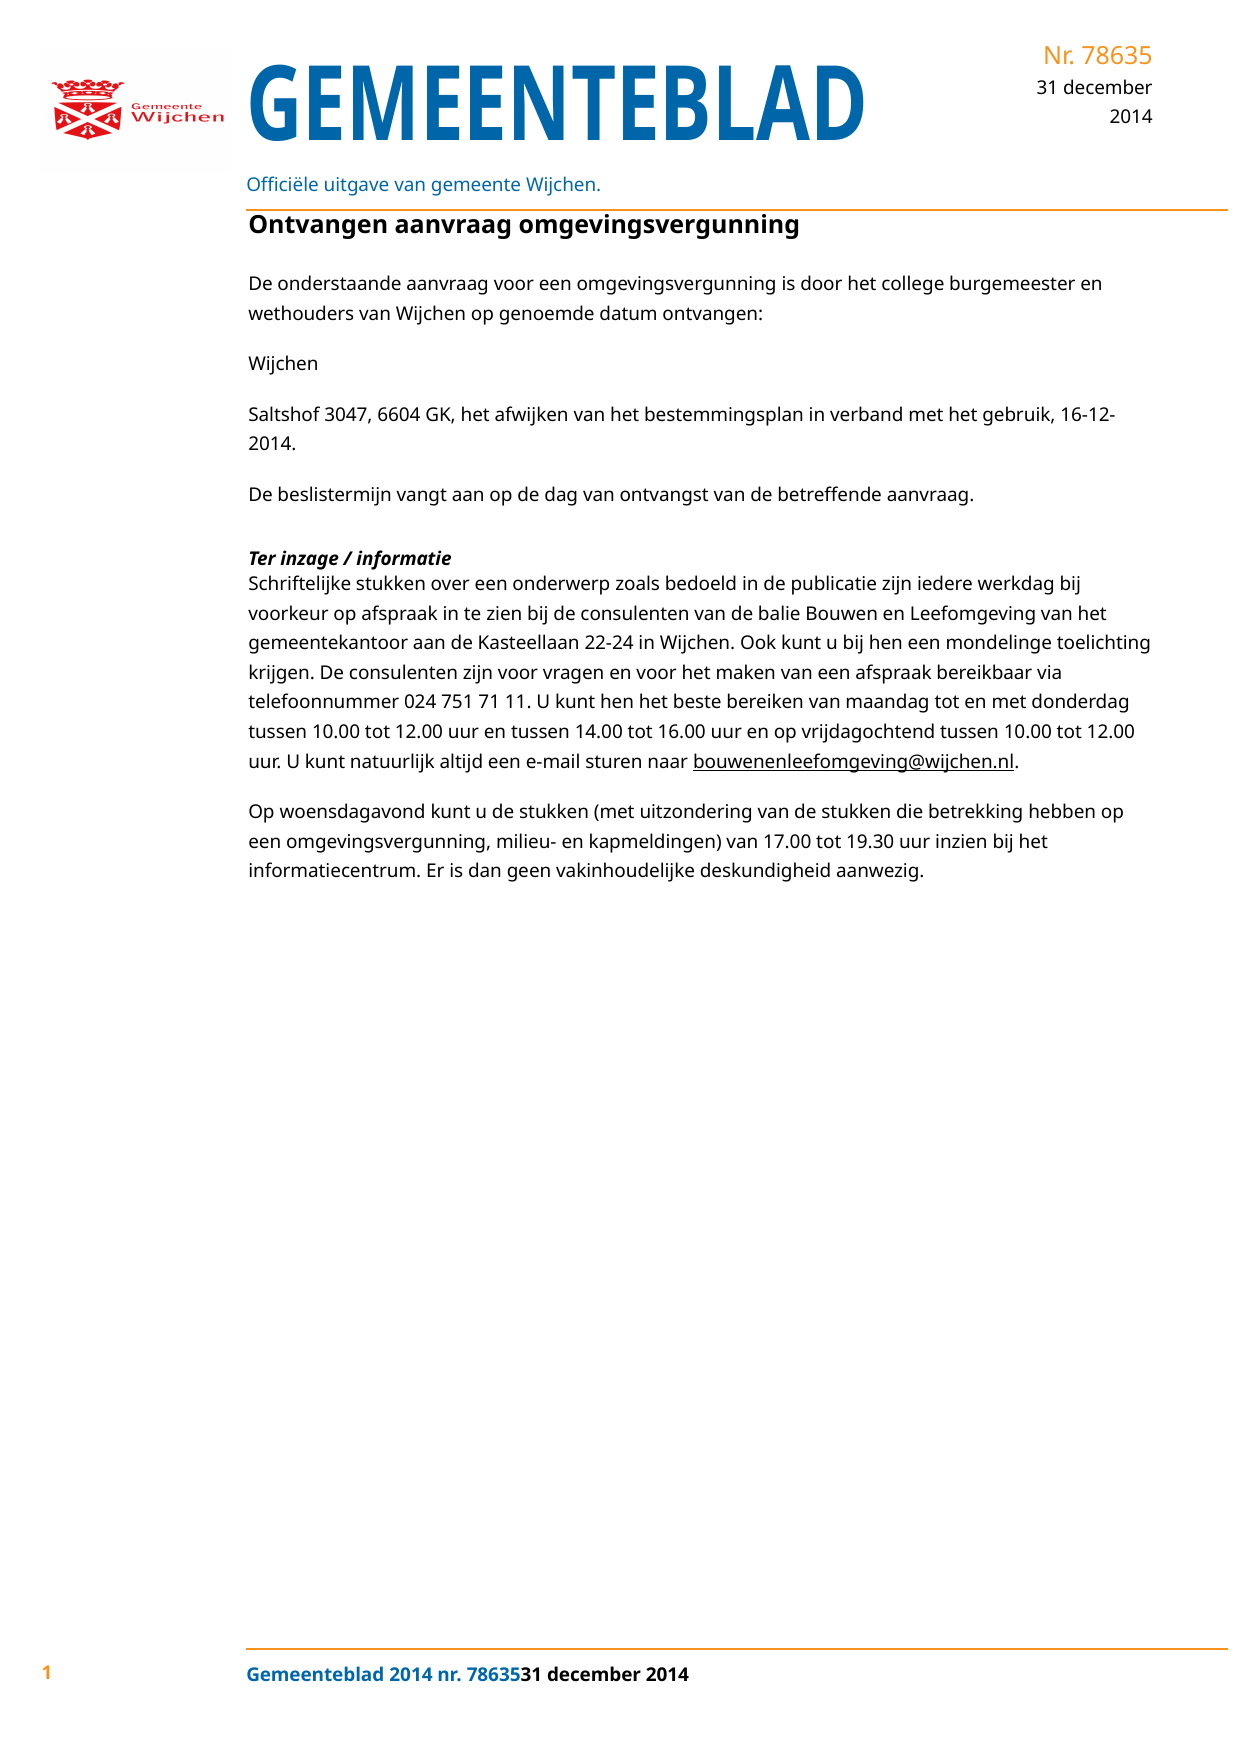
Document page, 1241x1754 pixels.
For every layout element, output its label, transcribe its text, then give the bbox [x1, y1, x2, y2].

text De beslistermijn vangt aan op de dag van ontvangst van de betreffende aanvraag. [248, 481, 1152, 506]
text Ter inzage / informatie [248, 545, 1152, 570]
text Ontvangen aanvraag omgevingsvergunning [248, 211, 1152, 241]
text De onderstaande aanvraag voor een omgevingsvergunning is door het college burgemeester en wethouders van Wijchen op genoemde datum ontvangen: [248, 270, 1152, 326]
picture [41, 47, 231, 172]
text Wijchen [248, 350, 1152, 376]
text Schriftelijke stukken over een onderwerp zoals bedoeld in de publicatie zijn iedere werkdag bij voorkeur op afspraak in te zien bij de consulenten van de balie Bouwen en Leefomgeving van het gemeentekantoor aan de Kasteellaan 22-24 in Wijchen. Ook kunt u bij hen een mondelinge toelichting krijgen. De consulenten zijn voor vragen en voor het maken van een afspraak bereikbaar via telefoonnummer 024 751 71 11. U kunt hen het beste bereiken van maandag tot en met donderdag tussen 10.00 tot 12.00 uur en tussen 14.00 tot 16.00 uur en op vrijdagochtend tussen 10.00 tot 12.00 uur. U kunt natuurlijk altijd een e-mail sturen naar bouwenenleefomgeving@wijchen.nl. [248, 570, 1152, 774]
text Saltshof 3047, 6604 GK, het afwijken van het bestemmingsplan in verband met het gebruik, 16-12-2014. [248, 401, 1152, 456]
text Op woensdagavond kunt u de stukken (met uitzondering van de stukken die betrekking hebben op een omgevingsvergunning, milieu- en kapmeldingen) van 17.00 tot 19.30 uur inzien bij het informatiecentrum. Er is dan geen vakinhoudelijke deskundigheid aanwezig. [248, 798, 1152, 883]
